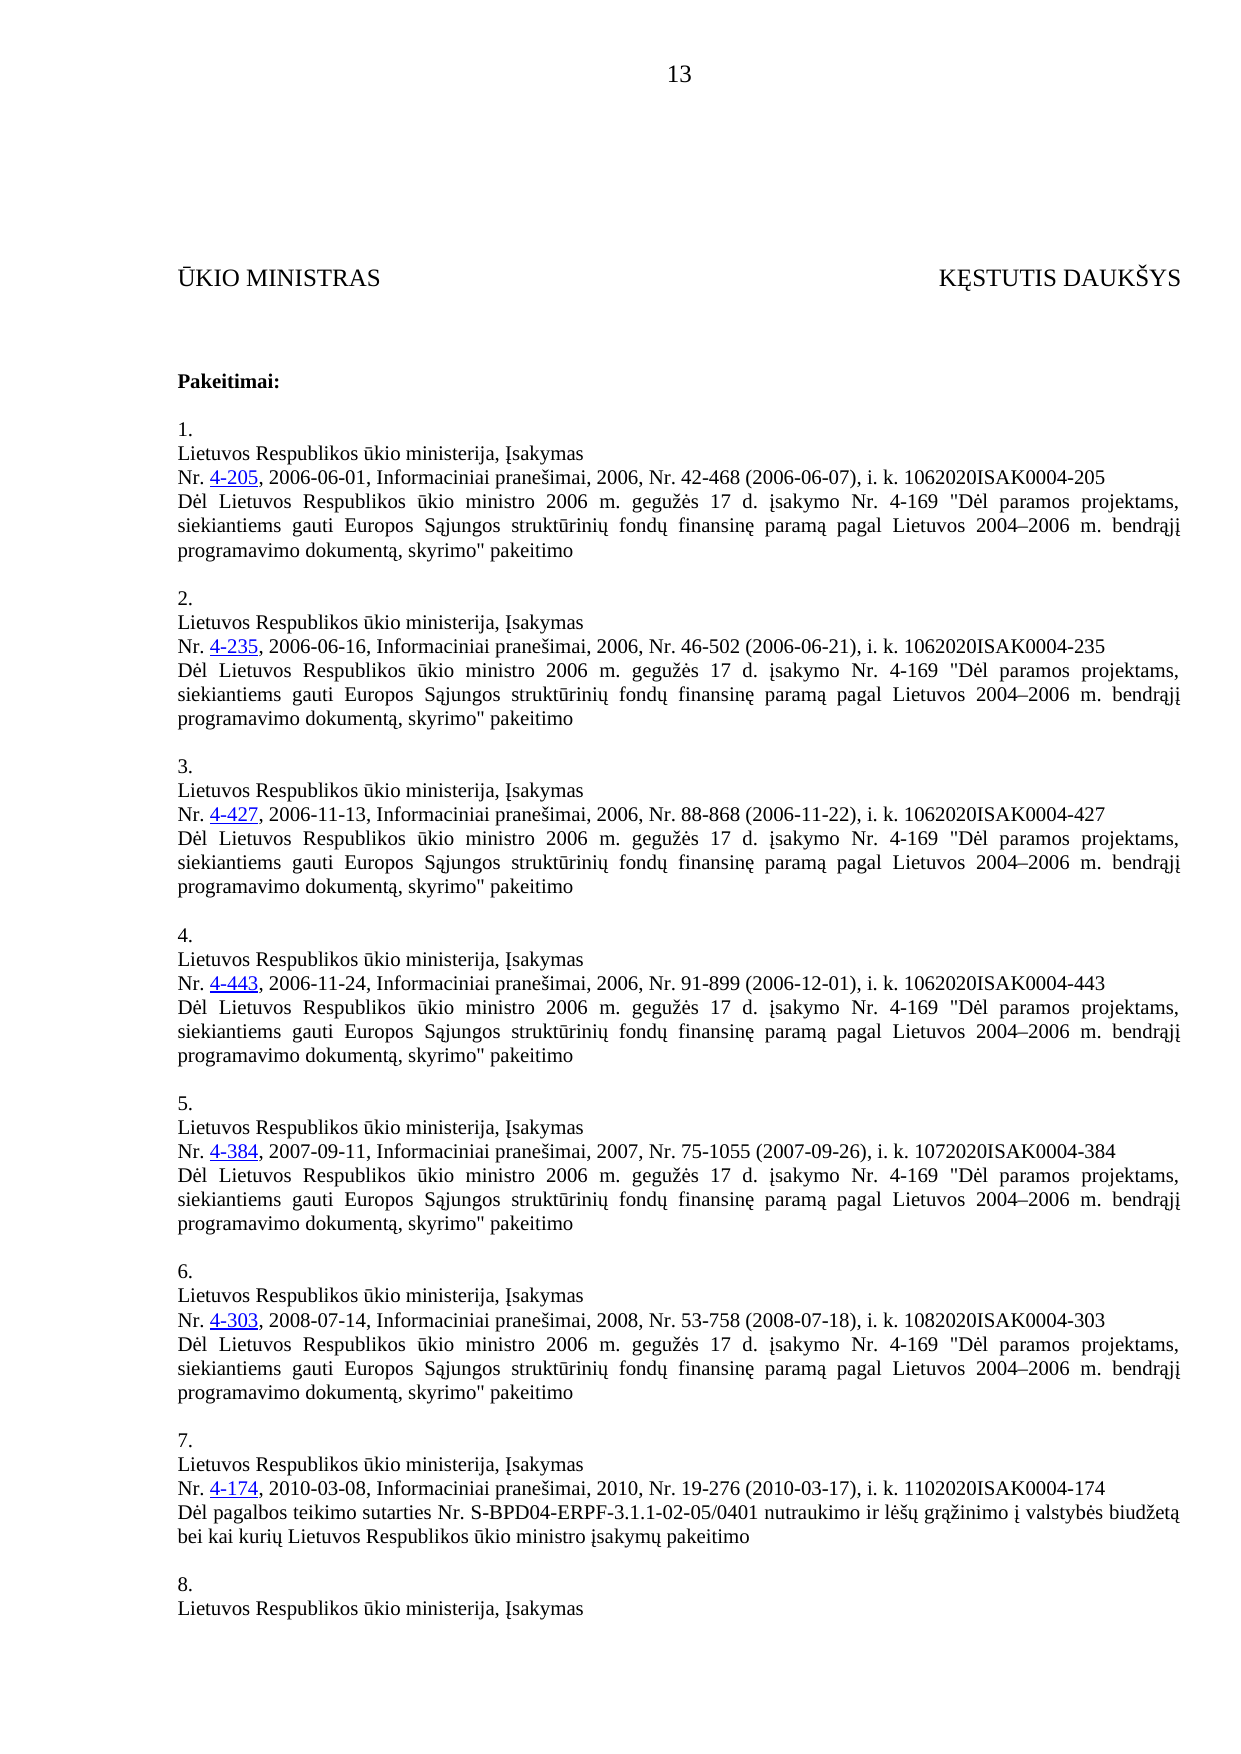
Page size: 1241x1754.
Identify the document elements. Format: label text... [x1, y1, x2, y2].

text 5. [177, 1091, 1181, 1115]
text Nr. 4-235, 2006-06-16, Informaciniai pranešimai, 2006, Nr. 46-502 (2006-06-21), i. k. 1062020ISAK0004-235 [177, 634, 1181, 658]
text Lietuvos Respublikos ūkio ministerija, Įsakymas [177, 1452, 1181, 1476]
text Dėl Lietuvos Respublikos ūkio ministro 2006 m. gegužės 17 d. įsakymo Nr. 4-169 "Dėl paramos projektams, siekiantiems gauti Europos Sąjungos struktūrinių fondų finansinę paramą pagal Lietuvos 2004–2006 m. bendrąjį programavimo dokumentą, skyrimo" pakeitimo [177, 1163, 1181, 1235]
text Dėl Lietuvos Respublikos ūkio ministro 2006 m. gegužės 17 d. įsakymo Nr. 4-169 "Dėl paramos projektams, siekiantiems gauti Europos Sąjungos struktūrinių fondų finansinę paramą pagal Lietuvos 2004–2006 m. bendrąjį programavimo dokumentą, skyrimo" pakeitimo [177, 489, 1181, 562]
text Dėl Lietuvos Respublikos ūkio ministro 2006 m. gegužės 17 d. įsakymo Nr. 4-169 "Dėl paramos projektams, siekiantiems gauti Europos Sąjungos struktūrinių fondų finansinę paramą pagal Lietuvos 2004–2006 m. bendrąjį programavimo dokumentą, skyrimo" pakeitimo [177, 995, 1181, 1067]
text 1. [177, 417, 1181, 441]
text Dėl Lietuvos Respublikos ūkio ministro 2006 m. gegužės 17 d. įsakymo Nr. 4-169 "Dėl paramos projektams, siekiantiems gauti Europos Sąjungos struktūrinių fondų finansinę paramą pagal Lietuvos 2004–2006 m. bendrąjį programavimo dokumentą, skyrimo" pakeitimo [177, 826, 1181, 898]
text Lietuvos Respublikos ūkio ministerija, Įsakymas [177, 441, 1181, 465]
text Lietuvos Respublikos ūkio ministerija, Įsakymas [177, 610, 1181, 634]
text Nr. 4-303, 2008-07-14, Informaciniai pranešimai, 2008, Nr. 53-758 (2008-07-18), i. k. 1082020ISAK0004-303 [177, 1307, 1181, 1332]
text Nr. 4-205, 2006-06-01, Informaciniai pranešimai, 2006, Nr. 42-468 (2006-06-07), i. k. 1062020ISAK0004-205 [177, 465, 1181, 489]
text Pakeitimai: [177, 369, 1181, 393]
text 4. [177, 922, 1181, 947]
text Dėl Lietuvos Respublikos ūkio ministro 2006 m. gegužės 17 d. įsakymo Nr. 4-169 "Dėl paramos projektams, siekiantiems gauti Europos Sąjungos struktūrinių fondų finansinę paramą pagal Lietuvos 2004–2006 m. bendrąjį programavimo dokumentą, skyrimo" pakeitimo [177, 1332, 1181, 1404]
text Lietuvos Respublikos ūkio ministerija, Įsakymas [177, 947, 1181, 971]
text 7. [177, 1428, 1181, 1452]
text 3. [177, 754, 1181, 778]
text 8. [177, 1572, 1181, 1596]
text Nr. 4-427, 2006-11-13, Informaciniai pranešimai, 2006, Nr. 88-868 (2006-11-22), i. k. 1062020ISAK0004-427 [177, 802, 1181, 826]
text Dėl Lietuvos Respublikos ūkio ministro 2006 m. gegužės 17 d. įsakymo Nr. 4-169 "Dėl paramos projektams, siekiantiems gauti Europos Sąjungos struktūrinių fondų finansinę paramą pagal Lietuvos 2004–2006 m. bendrąjį programavimo dokumentą, skyrimo" pakeitimo [177, 658, 1181, 730]
text Lietuvos Respublikos ūkio ministerija, Įsakymas [177, 778, 1181, 802]
text Dėl pagalbos teikimo sutarties Nr. S-BPD04-ERPF-3.1.1-02-05/0401 nutraukimo ir lėšų grąžinimo į valstybės biudžetą bei kai kurių Lietuvos Respublikos ūkio ministro įsakymų pakeitimo [177, 1500, 1181, 1548]
text Nr. 4-174, 2010-03-08, Informaciniai pranešimai, 2010, Nr. 19-276 (2010-03-17), i. k. 1102020ISAK0004-174 [177, 1476, 1181, 1500]
text 2. [177, 586, 1181, 610]
text ŪKIO MINISTRAS KĘSTUTIS DAUKŠYS [177, 263, 1181, 292]
text Nr. 4-443, 2006-11-24, Informaciniai pranešimai, 2006, Nr. 91-899 (2006-12-01), i. k. 1062020ISAK0004-443 [177, 971, 1181, 995]
text Nr. 4-384, 2007-09-11, Informaciniai pranešimai, 2007, Nr. 75-1055 (2007-09-26), i. k. 1072020ISAK0004-384 [177, 1139, 1181, 1163]
text 6. [177, 1259, 1181, 1283]
text Lietuvos Respublikos ūkio ministerija, Įsakymas [177, 1115, 1181, 1139]
text Lietuvos Respublikos ūkio ministerija, Įsakymas [177, 1596, 1181, 1620]
text Lietuvos Respublikos ūkio ministerija, Įsakymas [177, 1283, 1181, 1307]
